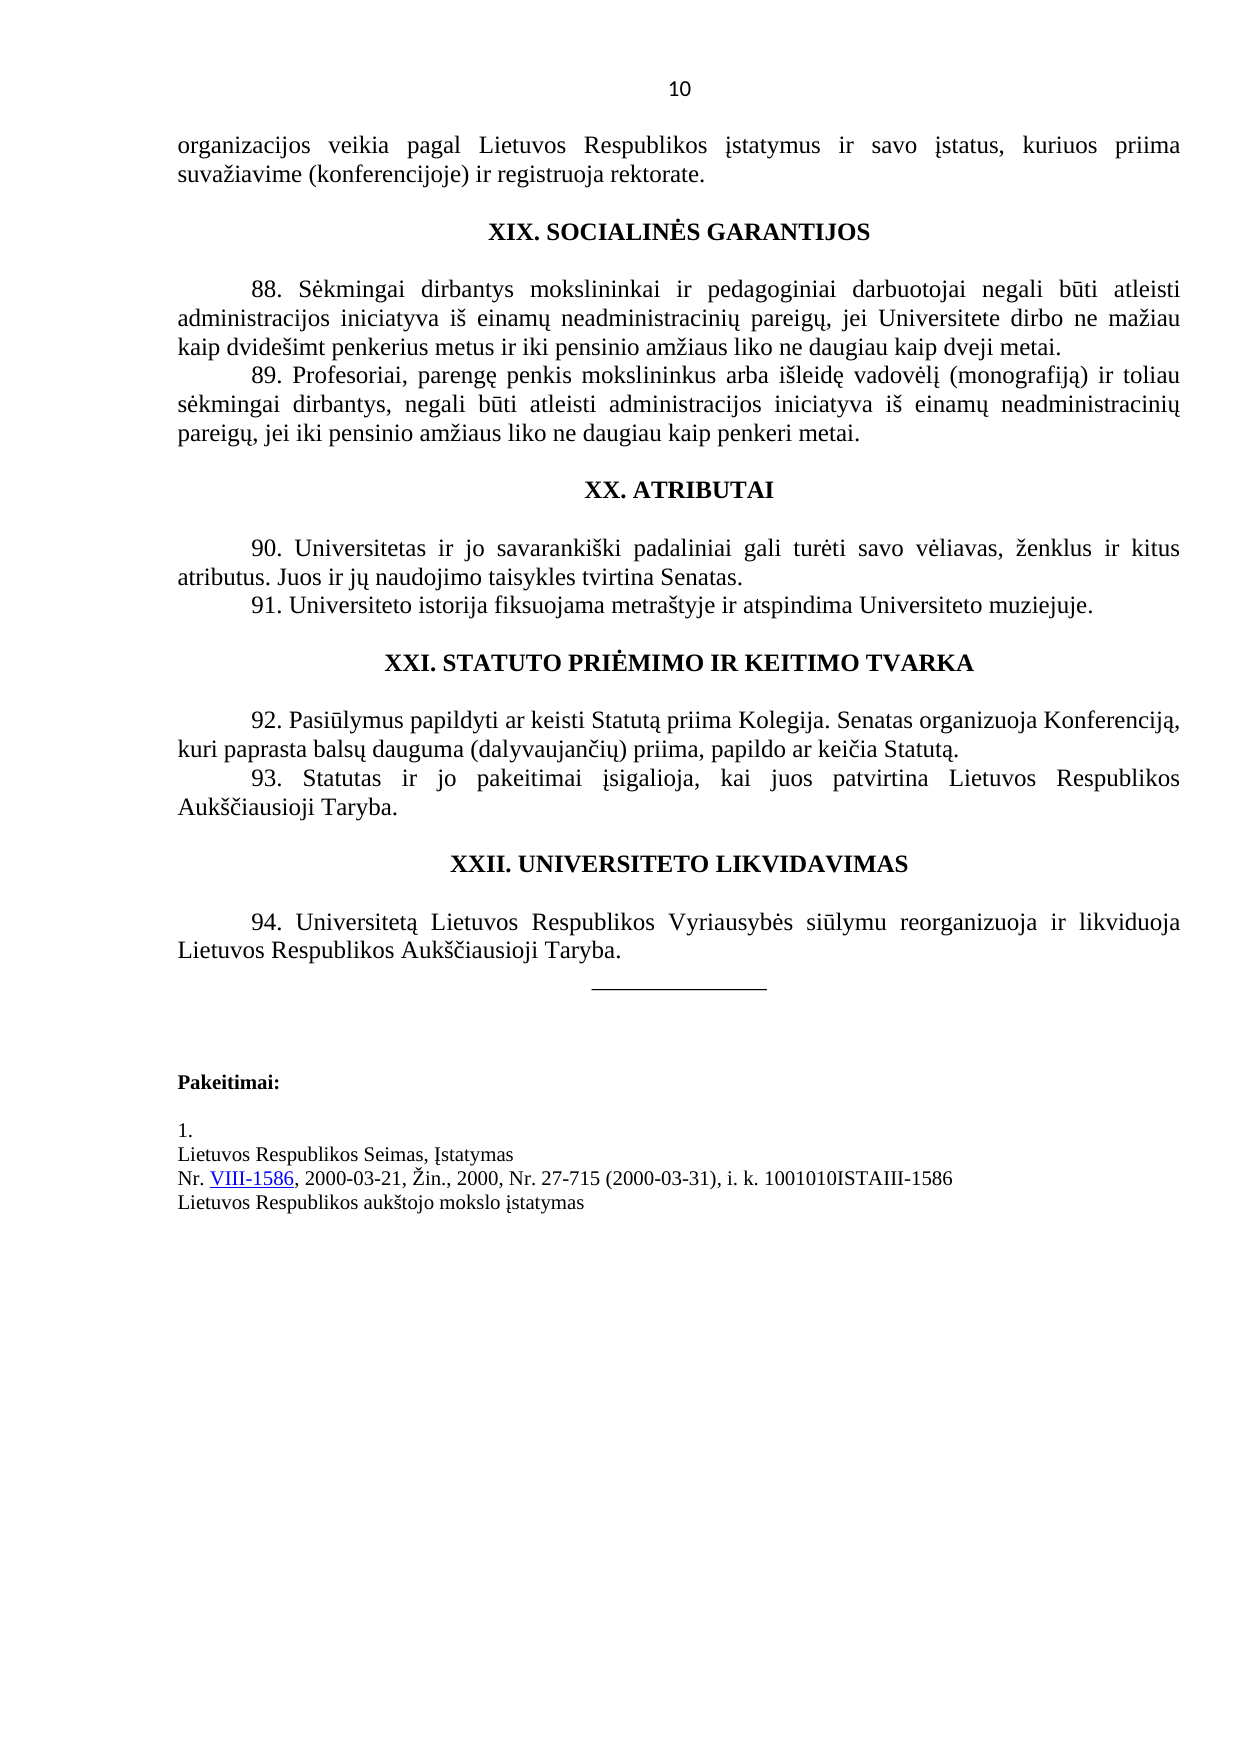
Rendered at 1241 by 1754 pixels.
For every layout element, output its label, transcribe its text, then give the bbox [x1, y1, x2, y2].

text 91. Universiteto istorija fiksuojama metraštyje ir atspindima Universiteto muziejuje. [177, 591, 1181, 619]
text Lietuvos Respublikos aukštojo mokslo įstatymas [177, 1190, 1181, 1214]
text Nr. VIII-1586, 2000-03-21, Žin., 2000, Nr. 27-715 (2000-03-31), i. k. 1001010ISTAIII-1586 [177, 1166, 1181, 1190]
text ______________ [177, 964, 1181, 993]
text Lietuvos Respublikos Seimas, Įstatymas [177, 1142, 1181, 1166]
text organizacijos veikia pagal Lietuvos Respublikos įstatymus ir savo įstatus, kuriuos priima suvažiavime (konferencijoje) ir registruoja rektorate. [177, 131, 1181, 188]
text 92. Pasiūlymus papildyti ar keisti Statutą priima Kolegija. Senatas organizuoja Konferenciją, kuri paprasta balsų dauguma (dalyvaujančių) priima, papildo ar keičia Statutą. [177, 706, 1181, 763]
text XIX. SOCIALINĖS GARANTIJOS [177, 217, 1181, 246]
text Pakeitimai: [177, 1070, 1181, 1094]
text 90. Universitetas ir jo savarankiški padaliniai gali turėti savo vėliavas, ženklus ir kitus atributus. Juos ir jų naudojimo taisykles tvirtina Senatas. [177, 533, 1181, 591]
text XXI. STATUTO PRIĖMIMO IR KEITIMO TVARKA [177, 648, 1181, 677]
text 1. [177, 1118, 1181, 1142]
text 89. Profesoriai, parengę penkis mokslininkus arba išleidę vadovėlį (monografiją) ir toliau sėkmingai dirbantys, negali būti atleisti administracijos iniciatyva iš einamų neadministracinių pareigų, jei iki pensinio amžiaus liko ne daugiau kaip penkeri metai. [177, 361, 1181, 447]
text 94. Universitetą Lietuvos Respublikos Vyriausybės siūlymu reorganizuoja ir likviduoja Lietuvos Respublikos Aukščiausioji Taryba. [177, 907, 1181, 964]
text 88. Sėkmingai dirbantys mokslininkai ir pedagoginiai darbuotojai negali būti atleisti administracijos iniciatyva iš einamų neadministracinių pareigų, jei Universitete dirbo ne mažiau kaip dvidešimt penkerius metus ir iki pensinio amžiaus liko ne daugiau kaip dveji metai. [177, 274, 1181, 361]
text 93. Statutas ir jo pakeitimai įsigalioja, kai juos patvirtina Lietuvos Respublikos Aukščiausioji Taryba. [177, 763, 1181, 821]
text XXII. UNIVERSITETO LIKVIDAVIMAS [177, 849, 1181, 878]
text XX. ATRIBUTAI [177, 476, 1181, 504]
